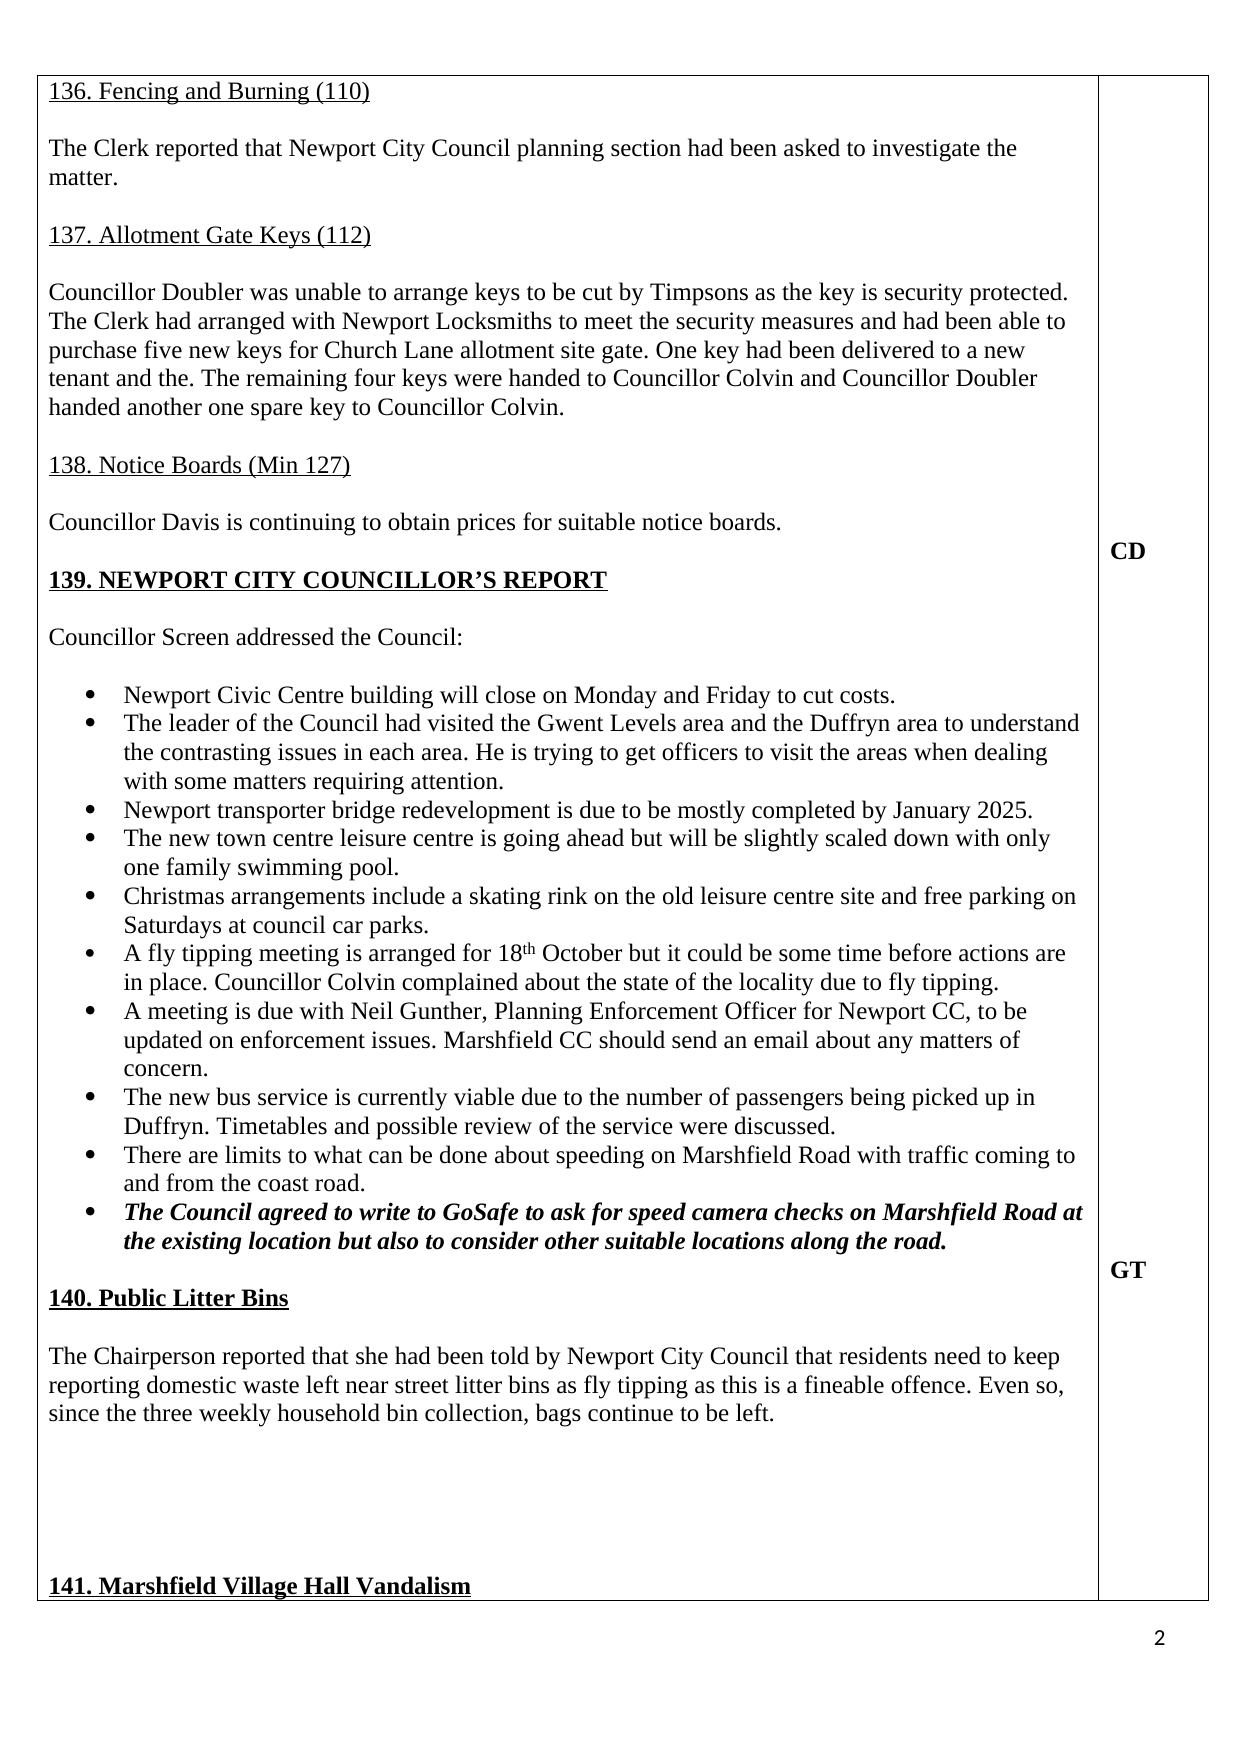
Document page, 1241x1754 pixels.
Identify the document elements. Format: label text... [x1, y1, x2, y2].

table_header CD GT [1099, 76, 1208, 1600]
table_header 136. Fencing and Burning (110) The Clerk reported that Newport City Council planning section had been asked to investigate the matter. 137. Allotment Gate Keys (112) Councillor Doubler was unable to arrange keys to be cut by Timpsons as the key is security protected. The Clerk had arranged with Newport Locksmiths to meet the security measures and had been able to purchase five new keys for Church Lane allotment site gate. One key had been delivered to a new tenant and the. The remaining four keys were handed to Councillor Colvin and Councillor Doubler handed another one spare key to Councillor Colvin. 138. Notice Boards (Min 127) Councillor Davis is continuing to obtain prices for suitable notice boards. 139. NEWPORT CITY COUNCILLOR’S REPORT Councillor Screen addressed the Council: Newport Civic Centre building will close on Monday and Friday to cut costs. The leader of the Council had visited the Gwent Levels area and the Duffryn area to understand the contrasting issues in each area. He is trying to get officers to visit the areas when dealing with some matters requiring attention. Newport transporter bridge redevelopment is due to be mostly completed by January 2025. The new town centre leisure centre is going ahead but will be slightly scaled down with only one family swimming pool. Christmas arrangements include a skating rink on the old leisure centre site and free parking on Saturdays at council car parks. A fly tipping meeting is arranged for 18th October but it could be some time before actions are in place. Councillor Colvin complained about the state of the locality due to fly tipping. A meeting is due with Neil Gunther, Planning Enforcement Officer for Newport CC, to be updated on enforcement issues. Marshfield CC should send an email about any matters of concern. The new bus service is currently viable due to the number of passengers being picked up in Duffryn. Timetables and possible review of the service were discussed. There are limits to what can be done about speeding on Marshfield Road with traffic coming to and from the coast road. The Council agreed to write to GoSafe to ask for speed camera checks on Marshfield Road at the existing location but also to consider other suitable locations along the road. 140. Public Litter Bins The Chairperson reported that she had been told by Newport City Council that residents need to keep reporting domestic waste left near street litter bins as fly tipping as this is a fineable offence. Even so, since the three weekly household bin collection, bags continue to be left. 141. Marshfield Village Hall Vandalism [38, 76, 1098, 1600]
